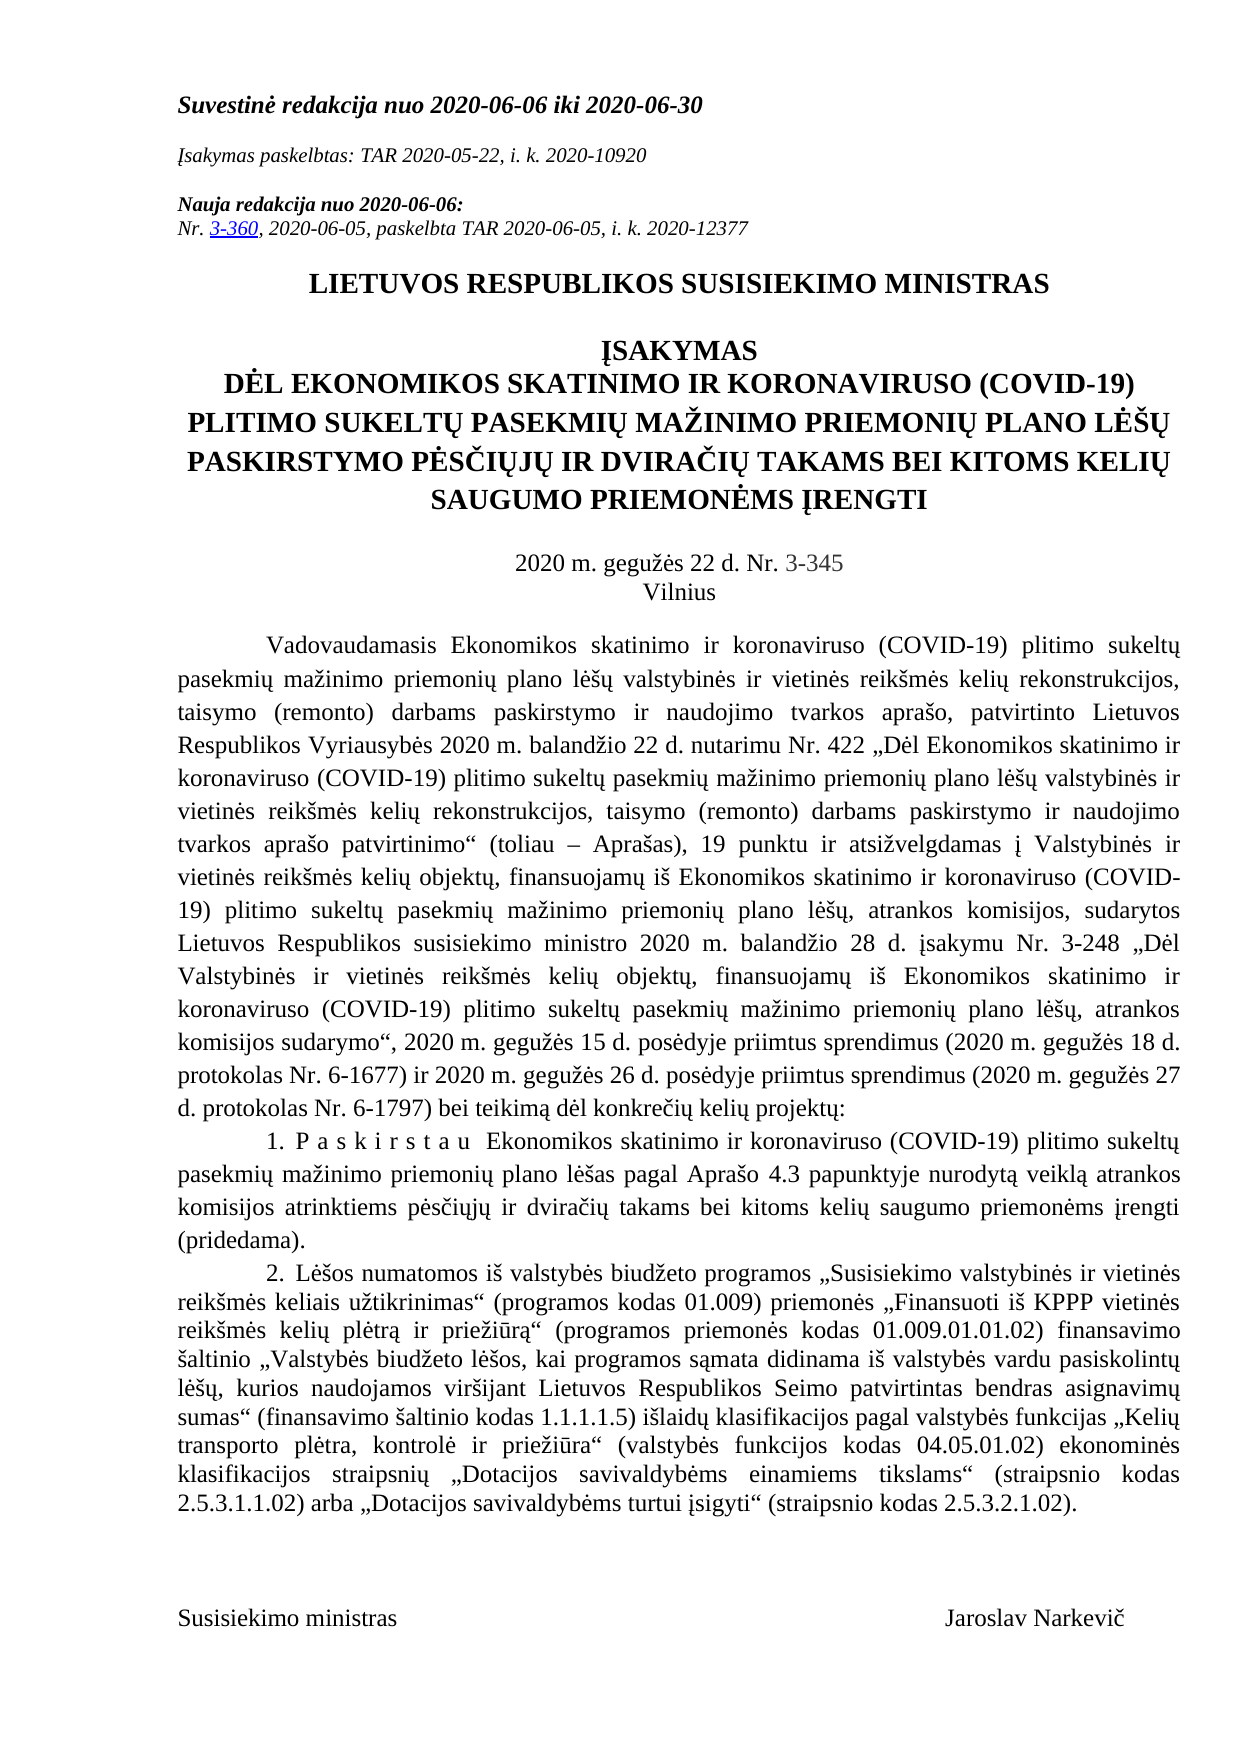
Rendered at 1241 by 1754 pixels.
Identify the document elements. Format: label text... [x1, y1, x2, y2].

text DĖL EKONOMIKOS SKATINIMO IR KORONAVIRUSO (COVID-19) PLITIMO SUKELTŲ PASEKMIŲ MAŽINIMO PRIEMONIŲ PLANO LĖŠŲ PASKIRSTYMO PĖSČIŲJŲ IR DVIRAČIŲ TAKAMS BEI KITOMS KELIŲ SAUGUMO PRIEMONĖMS ĮRENGTI [177, 367, 1181, 516]
text Įsakymas paskelbtas: TAR 2020-05-22, i. k. 2020-10920 [177, 143, 1181, 167]
text Vadovaudamasis Ekonomikos skatinimo ir koronaviruso (COVID-19) plitimo sukeltų pasekmių mažinimo priemonių plano lėšų valstybinės ir vietinės reikšmės kelių rekonstrukcijos, taisymo (remonto) darbams paskirstymo ir naudojimo tvarkos aprašo, patvirtinto Lietuvos Respublikos Vyriausybės 2020 m. balandžio 22 d. nutarimu Nr. 422 „Dėl Ekonomikos skatinimo ir koronaviruso (COVID-19) plitimo sukeltų pasekmių mažinimo priemonių plano lėšų valstybinės ir vietinės reikšmės kelių rekonstrukcijos, taisymo (remonto) darbams paskirstymo ir naudojimo tvarkos aprašo patvirtinimo“ (toliau – Aprašas), 19 punktu ir atsižvelgdamas į Valstybinės ir vietinės reikšmės kelių objektų, finansuojamų iš Ekonomikos skatinimo ir koronaviruso (COVID-19) plitimo sukeltų pasekmių mažinimo priemonių plano lėšų, atrankos komisijos, sudarytos Lietuvos Respublikos susisiekimo ministro 2020 m. balandžio 28 d. įsakymu Nr. 3-248 „Dėl Valstybinės ir vietinės reikšmės kelių objektų, finansuojamų iš Ekonomikos skatinimo ir koronaviruso (COVID-19) plitimo sukeltų pasekmių mažinimo priemonių plano lėšų, atrankos komisijos sudarymo“, 2020 m. gegužės 15 d. posėdyje priimtus sprendimus (2020 m. gegužės 18 d. protokolas Nr. 6-1677) ir 2020 m. gegužės 26 d. posėdyje priimtus sprendimus (2020 m. gegužės 27 d. protokolas Nr. 6-1797) bei teikimą dėl konkrečių kelių projektų: [177, 631, 1181, 1122]
text Susisiekimo ministras Jaroslav Narkevič [177, 1603, 1181, 1632]
text LIETUVOS RESPUBLIKOS SUSISIEKIMO MINISTRAS [177, 266, 1181, 299]
text Nr. 3-360, 2020-06-05, paskelbta TAR 2020-06-05, i. k. 2020-12377 [177, 216, 1181, 239]
text 2. Lėšos numatomos iš valstybės biudžeto programos „Susisiekimo valstybinės ir vietinės reikšmės keliais užtikrinimas“ (programos kodas 01.009) priemonės „Finansuoti iš KPPP vietinės reikšmės kelių plėtrą ir priežiūrą“ (programos priemonės kodas 01.009.01.01.02) finansavimo šaltinio „Valstybės biudžeto lėšos, kai programos sąmata didinama iš valstybės vardu pasiskolintų lėšų, kurios naudojamos viršijant Lietuvos Respublikos Seimo patvirtintas bendras asignavimų sumas“ (finansavimo šaltinio kodas 1.1.1.1.5) išlaidų klasifikacijos pagal valstybės funkcijas „Kelių transporto plėtra, kontrolė ir priežiūra“ (valstybės funkcijos kodas 04.05.01.02) ekonominės klasifikacijos straipsnių „Dotacijos savivaldybėms einamiems tikslams“ (straipsnio kodas 2.5.3.1.1.02) arba „Dotacijos savivaldybėms turtui įsigyti“ (straipsnio kodas 2.5.3.2.1.02). [177, 1258, 1181, 1517]
text Nauja redakcija nuo 2020-06-06: [177, 191, 1181, 216]
text ĮSAKYMAS [177, 333, 1181, 367]
text 2020 m. gegužės 22 d. Nr. 3-345 [177, 548, 1181, 577]
text Suvestinė redakcija nuo 2020-06-06 iki 2020-06-30 [177, 91, 1181, 119]
text Vilnius [177, 577, 1181, 606]
text 1. P a s k i r s t a u Ekonomikos skatinimo ir koronaviruso (COVID-19) plitimo sukeltų pasekmių mažinimo priemonių plano lėšas pagal Aprašo 4.3 papunktyje nurodytą veiklą atrankos komisijos atrinktiems pėsčiųjų ir dviračių takams bei kitoms kelių saugumo priemonėms įrengti (pridedama). [177, 1126, 1181, 1254]
